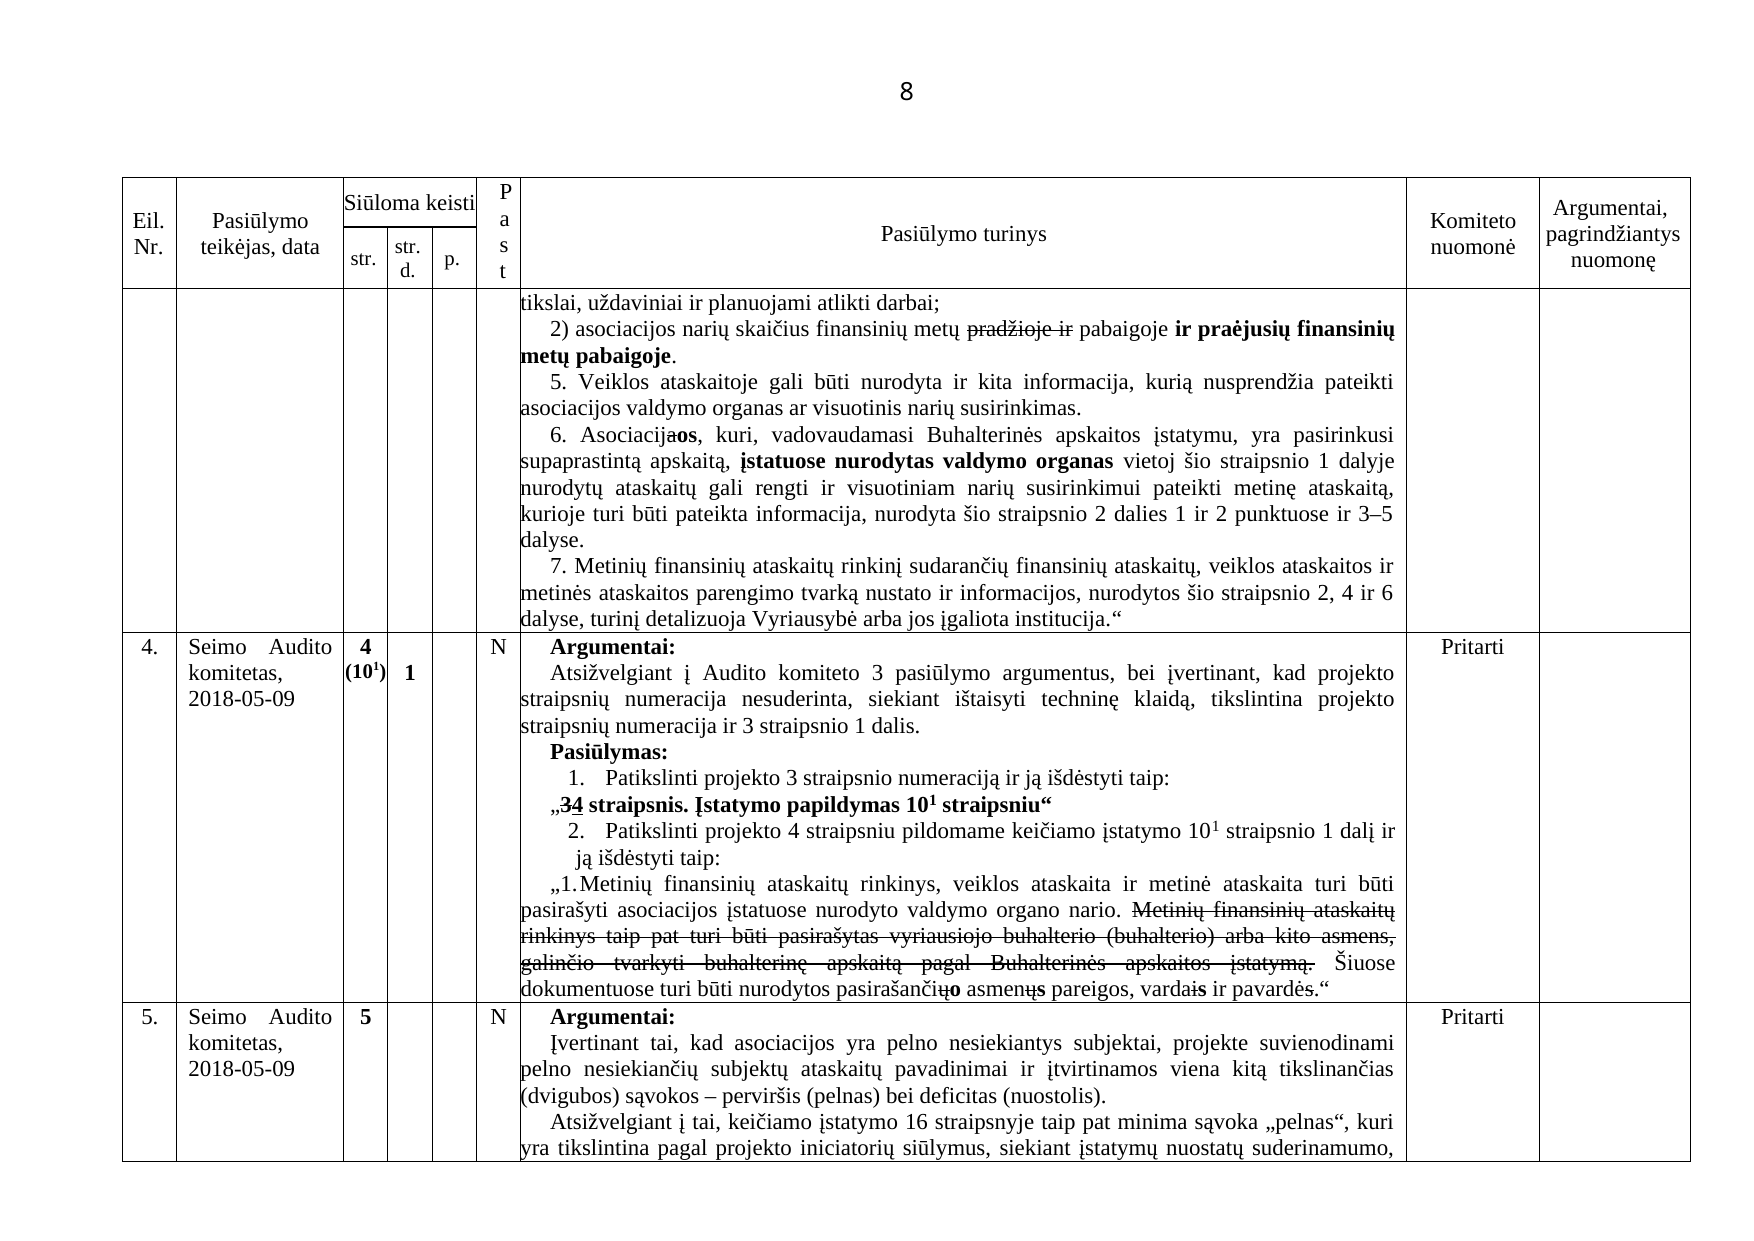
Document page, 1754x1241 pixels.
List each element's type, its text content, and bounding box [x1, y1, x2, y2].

table_cell [433, 633, 476, 1002]
table_cell [433, 1003, 476, 1161]
table_cell tikslai, uždaviniai ir planuojami atlikti darbai; 2) asociacijos narių skaičius finansinių metų pradžioje ir pabaigoje ir praėjusių finansinių metų pabaigoje. 5. Veiklos ataskaitoje gali būti nurodyta ir kita informacija, kurią nusprendžia pateikti asociacijos valdymo organas ar visuotinis narių susirinkimas. 6. Asociacijaos, kuri, vadovaudamasi Buhalterinės apskaitos įstatymu, yra pasirinkusi supaprastintą apskaitą, įstatuose nurodytas valdymo organas vietoj šio straipsnio 1 dalyje nurodytų ataskaitų gali rengti ir visuotiniam narių susirinkimui pateikti metinę ataskaitą, kurioje turi būti pateikta informacija, nurodyta šio straipsnio 2 dalies 1 ir 2 punktuose ir 3–5 dalyse. 7. Metinių finansinių ataskaitų rinkinį sudarančių finansinių ataskaitų, veiklos ataskaitos ir metinės ataskaitos parengimo tvarką nustato ir informacijos, nurodytos šio straipsnio 2, 4 ir 6 dalyse, turinį detalizuoja Vyriausybė arba jos įgaliota institucija.“ [521, 289, 1406, 632]
table_cell 4 (101) [344, 633, 387, 1002]
table_cell Pritarti [1407, 633, 1539, 1002]
table_cell str. d. [388, 228, 432, 288]
table_cell Argumentai: Atsižvelgiant į Audito komiteto 3 pasiūlymo argumentus, bei įvertinant, kad projekto straipsnių numeracija nesuderinta, siekiant ištaisyti techninę klaidą, tikslintina projekto straipsnių numeracija ir 3 straipsnio 1 dalis. Pasiūlymas: Patikslinti projekto 3 straipsnio numeraciją ir ją išdėstyti taip: „34 straipsnis. Įstatymo papildymas 101 straipsniu“ Patikslinti projekto 4 straipsniu pildomame keičiamo įstatymo 101 straipsnio 1 dalį ir ją išdėstyti taip: „1. Metinių finansinių ataskaitų rinkinys, veiklos ataskaita ir metinė ataskaita turi būti pasirašyti asociacijos įstatuose nurodyto valdymo organo nario. Metinių finansinių ataskaitų rinkinys taip pat turi būti pasirašytas vyriausiojo buhalterio (buhalterio) arba kito asmens, galinčio tvarkyti buhalterinę apskaitą pagal Buhalterinės apskaitos įstatymą. Šiuose dokumentuose turi būti nurodytos pasirašančiųo asmenųs pareigos, vardais ir pavardės.“ [521, 633, 1406, 1002]
table_header Eil. Nr. [123, 178, 176, 288]
table_cell N [477, 633, 520, 1002]
table_cell Pritarti [1407, 1003, 1539, 1161]
table_cell 1 [388, 633, 432, 1002]
table_cell 5 [344, 1003, 387, 1161]
table_cell [1540, 633, 1690, 1002]
table_header Pasiūlymo turinys [521, 178, 1406, 288]
table_cell [344, 289, 387, 632]
table_cell [388, 289, 432, 632]
table_cell [477, 289, 520, 632]
table_header Argumentai, pagrindžiantys nuomonę [1540, 178, 1690, 288]
table_cell p. [433, 228, 476, 288]
table_cell str. [344, 228, 387, 288]
table_cell 4. [123, 633, 176, 1002]
table_cell Seimo Audito komitetas, 2018-05-09 [177, 633, 343, 1002]
table_cell [1407, 289, 1539, 632]
table_cell Argumentai: Įvertinant tai, kad asociacijos yra pelno nesiekiantys subjektai, projekte suvienodinami pelno nesiekiančių subjektų ataskaitų pavadinimai ir įtvirtinamos viena kitą tikslinančias (dvigubos) sąvokos – perviršis (pelnas) bei deficitas (nuostolis). Atsižvelgiant į tai, keičiamo įstatymo 16 straipsnyje taip pat minima sąvoka „pelnas“, kuri yra tikslintina pagal projekto iniciatorių siūlymus, siekiant įstatymų nuostatų suderinamumo, [521, 1003, 1406, 1161]
table_header Siūloma keisti [344, 178, 476, 226]
table_cell [1540, 1003, 1690, 1161]
table_header Pasiūlymo teikėjas, data [177, 178, 343, 288]
table_cell [433, 289, 476, 632]
table_cell [1540, 289, 1690, 632]
table_cell Seimo Audito komitetas, 2018-05-09 [177, 1003, 343, 1161]
table_cell N [477, 1003, 520, 1161]
table_cell [123, 289, 176, 632]
table_cell 5. [123, 1003, 176, 1161]
table_header Pastabos [477, 178, 520, 288]
table_cell [177, 289, 343, 632]
table_cell [388, 1003, 432, 1161]
table_header Komiteto nuomonė [1407, 178, 1539, 288]
